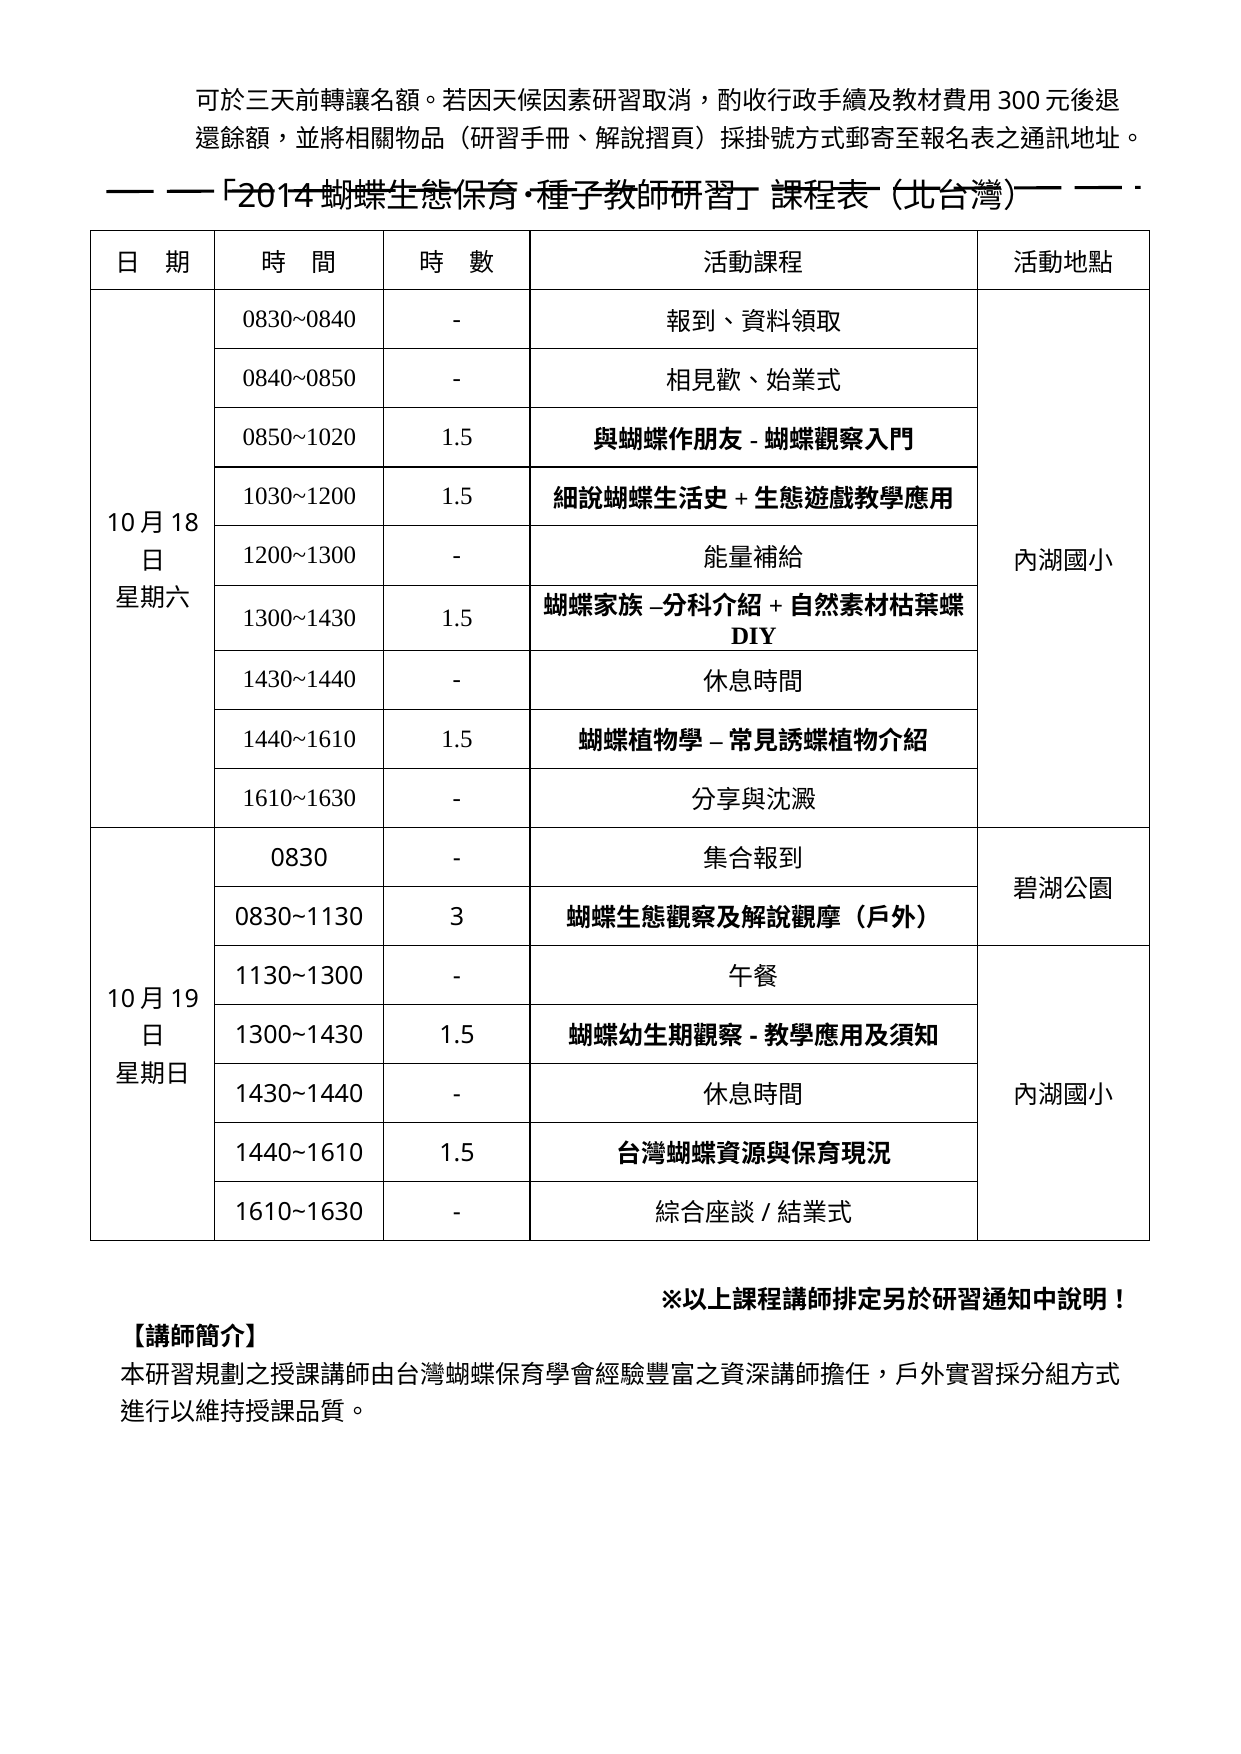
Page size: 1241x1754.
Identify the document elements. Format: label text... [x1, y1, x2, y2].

table_cell 1300~1430 [215, 1005, 383, 1063]
table_cell 1440~1610 [215, 1123, 383, 1181]
table_cell - [384, 1064, 529, 1122]
table_cell 1.5 [384, 408, 529, 466]
table_cell 0850~1020 [215, 408, 383, 466]
table_header 活動地點 [978, 231, 1149, 289]
table_cell 10月18日 星期六 [91, 290, 214, 827]
table_cell 蝴蝶植物學 – 常見誘蝶植物介紹 [531, 710, 977, 768]
table_cell 休息時間 [531, 651, 977, 708]
table_cell 1.5 [384, 1005, 529, 1063]
table_cell 內湖國小 [978, 946, 1149, 1240]
table_cell - [384, 769, 529, 827]
table_header 時 間 [215, 231, 383, 289]
text 可於三天前轉讓名額。若因天候因素研習取消，酌收行政手續及教材費用300元後退還餘額，並將相關物品（研習手冊、解說摺頁）採掛號方式郵寄至報名表之通訊地址。 [195, 80, 1120, 155]
table_cell 1.5 [384, 468, 529, 525]
table_cell 午餐 [531, 946, 977, 1004]
table_cell 1200~1300 [215, 526, 383, 584]
table_cell 分享與沈澱 [531, 769, 977, 827]
table_cell 0840~0850 [215, 349, 383, 407]
table_header 活動課程 [531, 231, 977, 289]
table_cell 相見歡、始業式 [531, 349, 977, 407]
table_cell 碧湖公園 [978, 828, 1149, 945]
table_cell 休息時間 [531, 1064, 977, 1122]
table_cell 3 [384, 887, 529, 945]
table_cell 能量補給 [531, 526, 977, 584]
table_cell 1130~1300 [215, 946, 383, 1004]
table_cell - [384, 349, 529, 407]
table_cell 集合報到 [531, 828, 977, 886]
table_cell 與蝴蝶作朋友 - 蝴蝶觀察入門 [531, 408, 977, 466]
table_cell 蝴蝶幼生期觀察 - 教學應用及須知 [531, 1005, 977, 1063]
table_cell 內湖國小 [978, 290, 1149, 827]
table_cell 台灣蝴蝶資源與保育現況 [531, 1123, 977, 1181]
table_header 日 期 [91, 231, 214, 289]
table_cell 1430~1440 [215, 1064, 383, 1122]
table_cell - [384, 828, 529, 886]
table_cell 蝴蝶生態觀察及解說觀摩（戶外） [531, 887, 977, 945]
table_cell - [384, 946, 529, 1004]
table_cell 0830 [215, 828, 383, 886]
table_cell 細說蝴蝶生活史 + 生態遊戲教學應用 [531, 468, 977, 525]
text 本研習規劃之授課講師由台灣蝴蝶保育學會經驗豐富之資深講師擔任，戶外實習採分組方式進行以維持授課品質。 [120, 1354, 1120, 1429]
text 「2014蝴蝶生態保育˙種子教師研習」課程表（北台灣） [120, 155, 1120, 230]
table_cell 蝴蝶家族 –分科介紹 + 自然素材枯葉蝶DIY [531, 586, 977, 649]
table_cell - [384, 290, 529, 348]
table_cell 1430~1440 [215, 651, 383, 708]
table_cell 10月19日 星期日 [91, 828, 214, 1240]
table_cell 1440~1610 [215, 710, 383, 768]
table_cell 綜合座談 / 結業式 [531, 1182, 977, 1240]
table_cell 0830~1130 [215, 887, 383, 945]
table_cell - [384, 651, 529, 708]
table_cell 報到、資料領取 [531, 290, 977, 348]
table_cell - [384, 1182, 529, 1240]
text 【講師簡介】 [120, 1316, 1120, 1354]
table_cell 0830~0840 [215, 290, 383, 348]
table_cell 1.5 [384, 1123, 529, 1181]
table_cell 1610~1630 [215, 1182, 383, 1240]
table_cell 1610~1630 [215, 769, 383, 827]
table_cell 1.5 [384, 586, 529, 649]
table_cell - [384, 526, 529, 584]
table_cell 1030~1200 [215, 468, 383, 525]
table_header 時 數 [384, 231, 529, 289]
table_cell 1300~1430 [215, 586, 383, 649]
table_cell 1.5 [384, 710, 529, 768]
text ※以上課程講師排定另於研習通知中說明！ [120, 1279, 1133, 1316]
